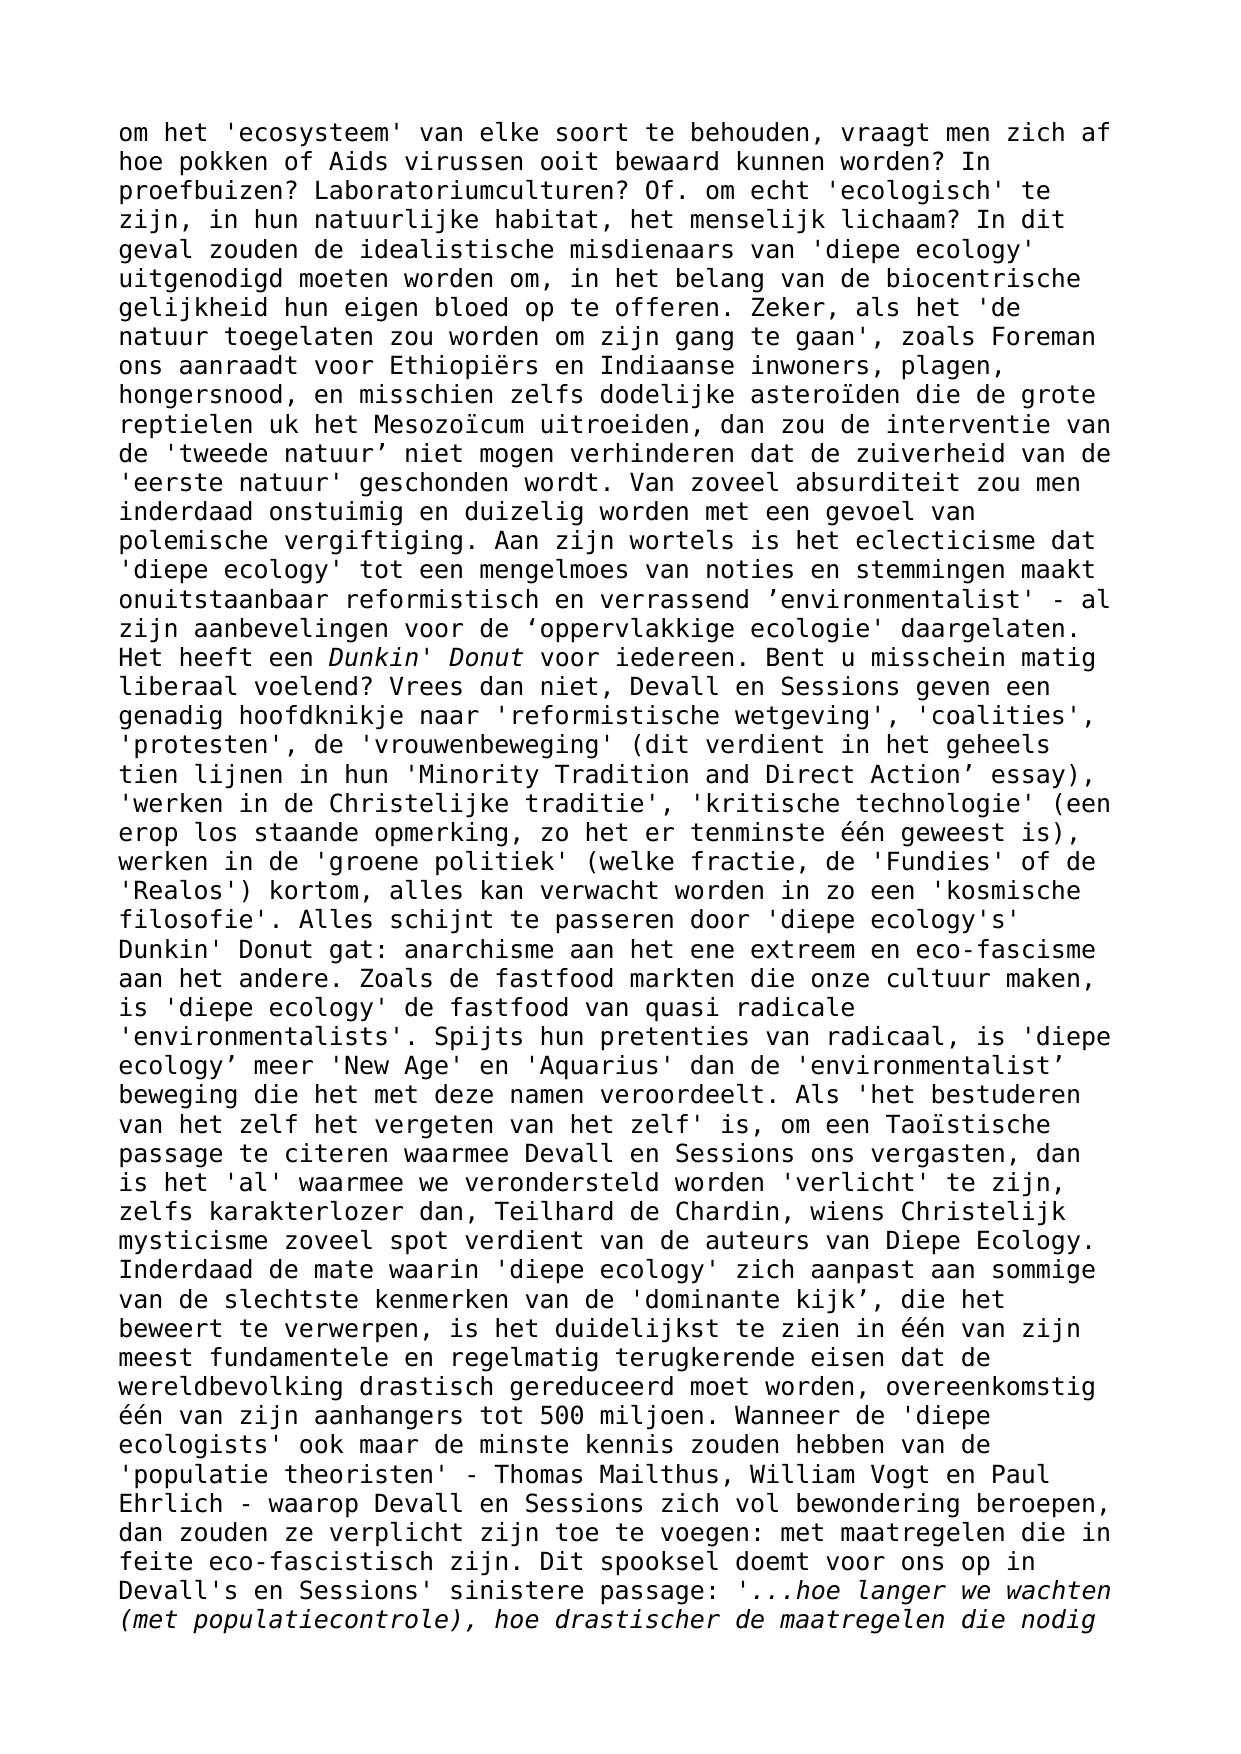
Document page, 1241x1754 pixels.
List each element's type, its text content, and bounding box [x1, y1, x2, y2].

text om het 'ecosysteem' van elke soort te behouden, vraagt men zich af hoe pokken of Aids virussen ooit bewaard kunnen worden? In proefbuizen? Laboratoriumculturen? Of. om echt 'ecologisch' te zijn, in hun natuurlijke habitat, het menselijk lichaam? In dit geval zouden de idealistische misdienaars van 'diepe ecology' uitgenodigd moeten worden om, in het belang van de biocentrische gelijkheid hun eigen bloed op te offeren. Zeker, als het 'de natuur toegelaten zou worden om zijn gang te gaan', zoals Foreman ons aanraadt voor Ethiopiërs en Indiaanse inwoners, plagen, hongersnood, en misschien zelfs dodelijke asteroïden die de grote reptielen uk het Mesozoïcum uitroeiden, dan zou de interventie van de 'tweede natuur’ niet mogen verhinderen dat de zuiverheid van de 'eerste natuur' geschonden wordt. Van zoveel absurditeit zou men inderdaad onstuimig en duizelig worden met een gevoel van polemische vergiftiging. Aan zijn wortels is het eclecticisme dat 'diepe ecology' tot een mengelmoes van noties en stemmingen maakt onuitstaanbaar reformistisch en verrassend ’environmentalist' - al zijn aanbevelingen voor de ‘oppervlakkige ecologie' daargelaten. Het heeft een Dunkin' Donut voor iedereen. Bent u misschein matig liberaal voelend? Vrees dan niet, Devall en Sessions geven een genadig hoofdknikje naar 'reformistische wetgeving', 'coalities', 'protesten', de 'vrouwenbeweging' (dit verdient in het geheels tien lijnen in hun 'Minority Tradition and Direct Action’ essay), 'werken in de Christelijke traditie', 'kritische technologie' (een erop los staande opmerking, zo het er tenminste één geweest is), werken in de 'groene politiek' (welke fractie, de 'Fundies' of de 'Realos') kortom, alles kan verwacht worden in zo een 'kosmische filosofie'. Alles schijnt te passeren door 'diepe ecology's' Dunkin' Donut gat: anarchisme aan het ene extreem en eco-fascisme aan het andere. Zoals de fastfood markten die onze cultuur maken, is 'diepe ecology' de fastfood van quasi radicale 'environmentalists'. Spijts hun pretenties van radicaal, is 'diepe ecology’ meer 'New Age' en 'Aquarius' dan de 'environmentalist’ beweging die het met deze namen veroordeelt. Als 'het bestuderen van het zelf het vergeten van het zelf' is, om een Taoïstische passage te citeren waarmee Devall en Sessions ons vergasten, dan is het 'al' waarmee we verondersteld worden 'verlicht' te zijn, zelfs karakterlozer dan, Teilhard de Chardin, wiens Christelijk mysticisme zoveel spot verdient van de auteurs van Diepe Ecology. Inderdaad de mate waarin 'diepe ecology' zich aanpast aan sommige van de slechtste kenmerken van de 'dominante kijk’, die het beweert te verwerpen, is het duidelijkst te zien in één van zijn meest fundamentele en regelmatig terugkerende eisen dat de wereldbevolking drastisch gereduceerd moet worden, overeenkomstig één van zijn aanhangers tot 500 miljoen. Wanneer de 'diepe ecologists' ook maar de minste kennis zouden hebben van de 'populatie theoristen' - Thomas Mailthus, William Vogt en Paul Ehrlich - waarop Devall en Sessions zich vol bewondering beroepen, dan zouden ze verplicht zijn toe te voegen: met maatregelen die in feite eco-fascistisch zijn. Dit spooksel doemt voor ons op in Devall's en Sessions' sinistere passage: '...hoe langer we wachten (met populatiecontrole), hoe drastischer de maatregelen die nodig [118, 118, 1122, 1635]
